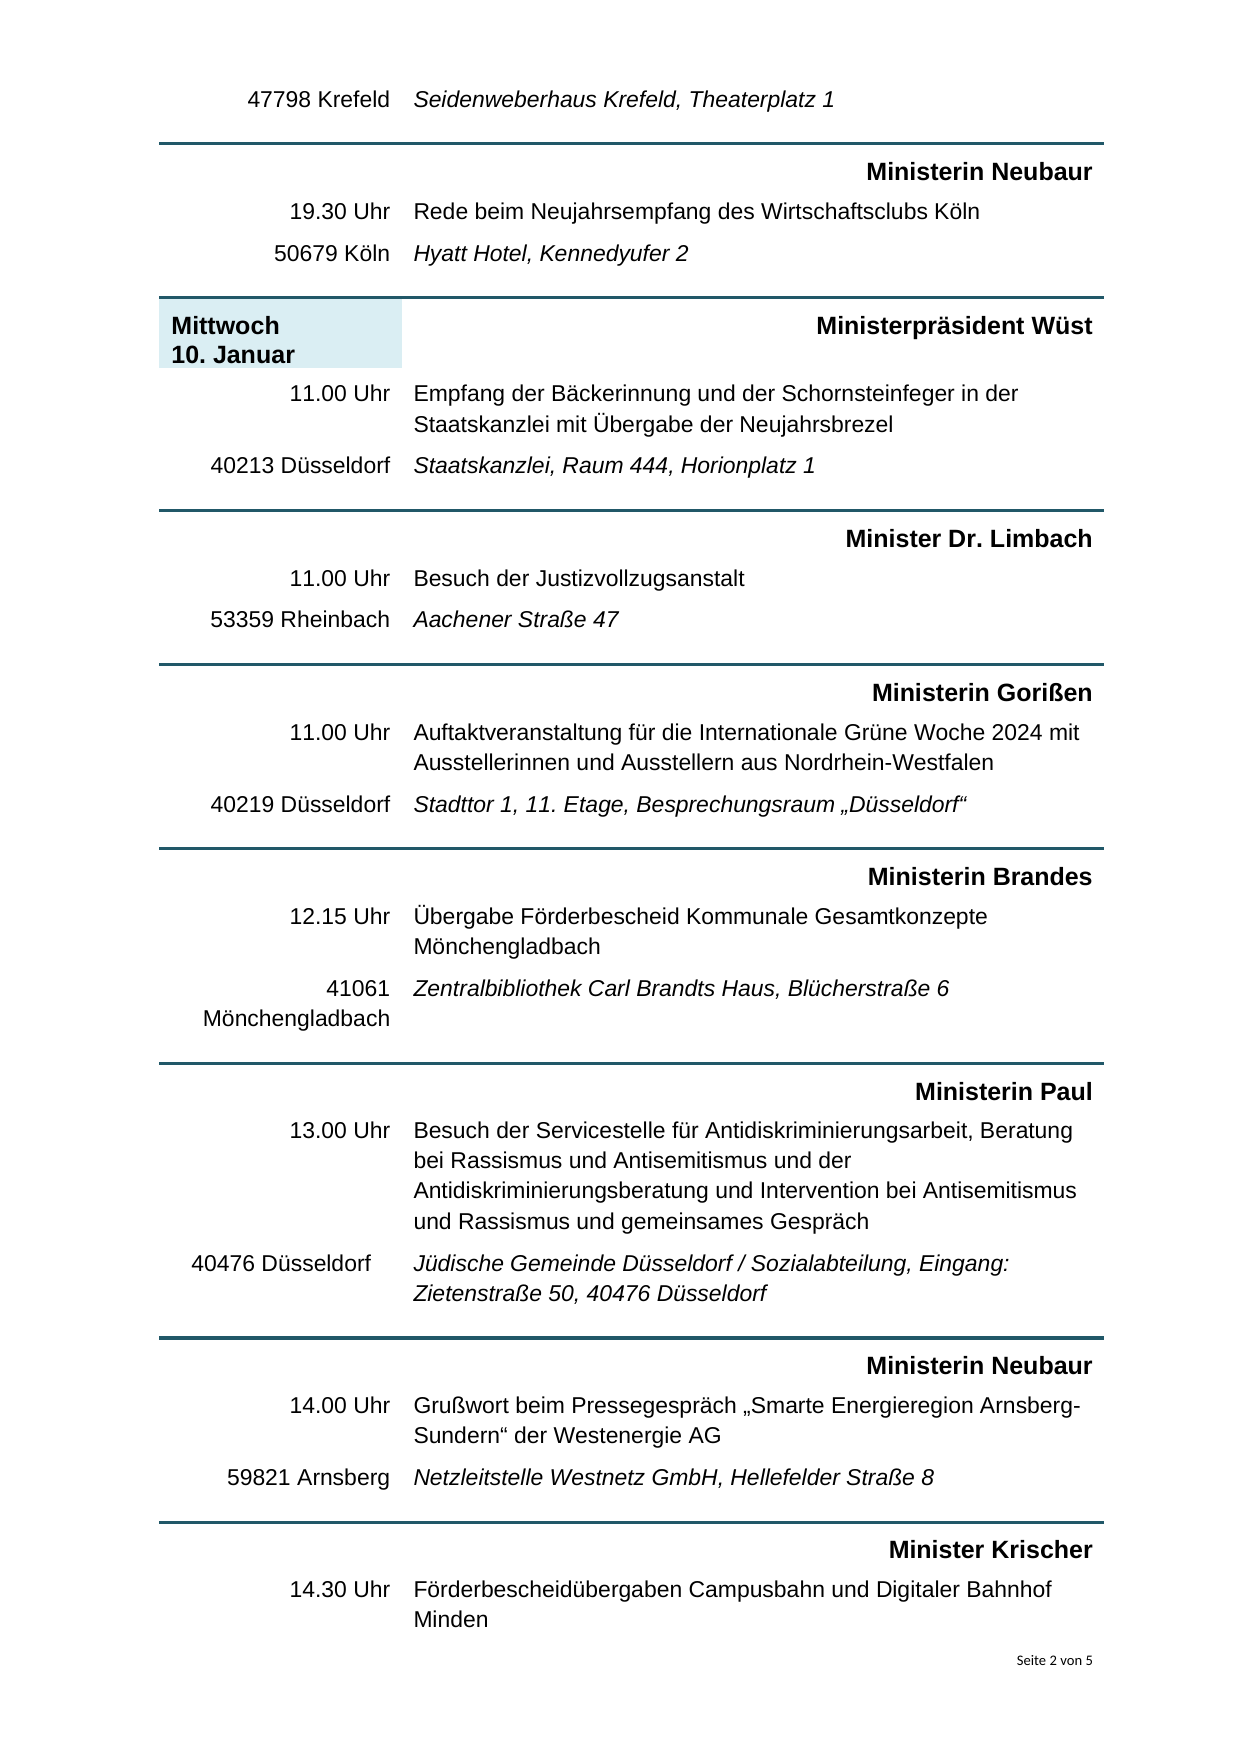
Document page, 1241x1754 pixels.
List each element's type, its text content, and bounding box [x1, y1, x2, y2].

table_cell 11.00 Uhr [159, 707, 402, 779]
table_cell 40219 Düsseldorf [159, 779, 402, 821]
table_cell 12.15 Uhr [159, 891, 402, 963]
table_cell 14.00 Uhr [159, 1380, 402, 1452]
table_header [159, 1065, 402, 1105]
table_header Ministerin Brandes [402, 850, 1104, 891]
table_cell Seidenweberhaus Krefeld, Theaterplatz 1 [402, 74, 1104, 116]
table_header Ministerin Gorißen [402, 666, 1104, 707]
table_cell Rede beim Neujahrsempfang des Wirtschaftsclubs Köln [402, 186, 1104, 228]
table_cell Aachener Straße 47 [402, 595, 1104, 637]
table_header Ministerin Neubaur [402, 1340, 1104, 1380]
table_cell 11.00 Uhr [159, 553, 402, 595]
table_header [159, 1524, 402, 1564]
table_cell Auftaktveranstaltung für die Internationale Grüne Woche 2024 mit Ausstellerinnen und Ausstellern aus Nordrhein-Westfalen [402, 707, 1104, 779]
table_cell 14.30 Uhr [159, 1564, 402, 1636]
table_cell Besuch der Justizvollzugsanstalt [402, 553, 1104, 595]
table_cell Förderbescheidübergaben Campusbahn und Digitaler Bahnhof Minden [402, 1564, 1104, 1636]
table_header [159, 1340, 402, 1380]
table_header [159, 850, 402, 891]
table_cell Grußwort beim Pressegespräch „Smarte Energieregion Arnsberg-Sundern“ der Westenergie AG [402, 1380, 1104, 1452]
table_header Mittwoch 10. Januar [159, 299, 402, 368]
table_header Ministerin Paul [402, 1065, 1104, 1105]
table_header Ministerpräsident Wüst [402, 299, 1104, 368]
table_header [159, 512, 402, 553]
table_header Ministerin Neubaur [402, 145, 1104, 186]
table_cell 53359 Rheinbach [159, 595, 402, 637]
table_header [159, 145, 402, 186]
table_cell Übergabe Förderbescheid Kommunale Gesamtkonzepte Mönchengladbach [402, 891, 1104, 963]
table_cell 19.30 Uhr [159, 186, 402, 228]
table_header Minister Krischer [402, 1524, 1104, 1564]
table_cell 59821 Arnsberg [159, 1452, 402, 1494]
table_header [159, 666, 402, 707]
table_cell Zentralbibliothek Carl Brandts Haus, Blücherstraße 6 [402, 963, 1104, 1035]
table_header Minister Dr. Limbach [402, 512, 1104, 553]
table_cell Hyatt Hotel, Kennedyufer 2 [402, 228, 1104, 270]
table_cell 40213 Düsseldorf [159, 441, 402, 483]
table_cell Besuch der Servicestelle für Antidiskriminierungsarbeit, Beratung bei Rassismus und Antisemitismus und der Antidiskriminierungsberatung und Intervention bei Antisemitismus und Rassismus und gemeinsames Gespräch [402, 1105, 1104, 1238]
table_cell 41061 Mönchengladbach [159, 963, 402, 1035]
table_cell Staatskanzlei, Raum 444, Horionplatz 1 [402, 441, 1104, 483]
table_cell Stadttor 1, 11. Etage, Besprechungsraum „Düsseldorf“ [402, 779, 1104, 821]
table_cell Jüdische Gemeinde Düsseldorf / Sozialabteilung, Eingang: Zietenstraße 50, 40476 Düsseldorf [402, 1238, 1104, 1310]
table_cell Netzleitstelle Westnetz GmbH, Hellefelder Straße 8 [402, 1452, 1104, 1494]
table_cell 13.00 Uhr [159, 1105, 402, 1238]
table_cell 50679 Köln [159, 228, 402, 270]
table_cell Empfang der Bäckerinnung und der Schornsteinfeger in der Staatskanzlei mit Übergabe der Neujahrsbrezel [402, 369, 1104, 441]
table_cell 40476 Düsseldorf [159, 1238, 402, 1310]
table_cell 47798 Krefeld [159, 74, 402, 116]
table_cell 11.00 Uhr [159, 369, 402, 441]
